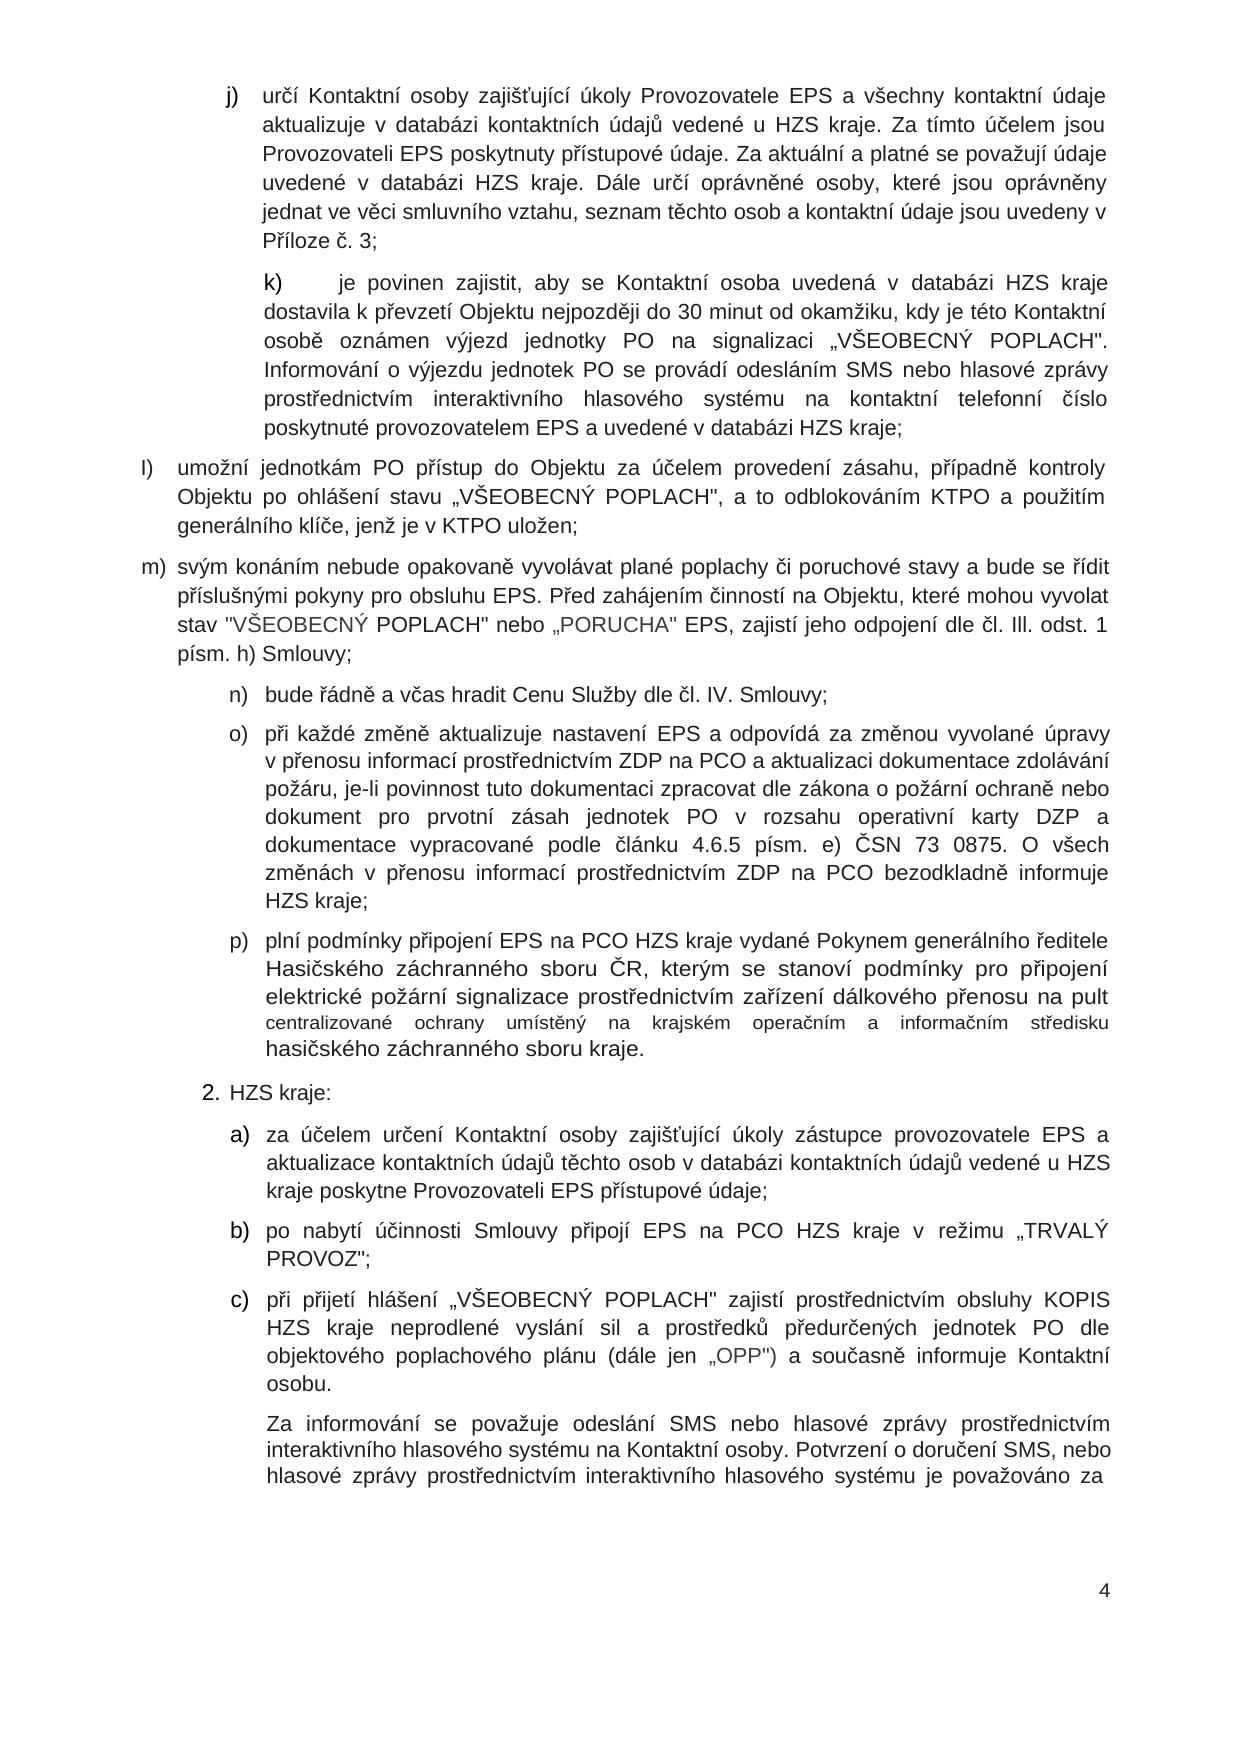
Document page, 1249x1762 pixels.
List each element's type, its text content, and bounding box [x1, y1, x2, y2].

list při každé změně aktualizuje nastavení EPS a odpovídá za změnou vyvolané úpravy v přenosu informací prostřednictvím ZDP na PCO a aktualizaci dokumentace zdolávání požáru, je-li povinnost tuto dokumentaci zpracovat dle zákona o požární ochraně nebo dokument pro prvotní zásah jednotek PO v rozsahu operativní karty DZP a dokumentace vypracované podle článku 4.6.5 písm. e) ČSN 73 0875. O všech změnách v přenosu informací prostřednictvím ZDP na PCO bezodkladně informuje HZS kraje; [229, 720, 1110, 913]
list je povinen zajistit, aby se Kontaktní osoba uvedená v databázi HZS kraje dostavila k převzetí Objektu nejpozději do 30 minut od okamžiku, kdy je této Kontaktní osobě oznámen výjezd jednotky PO na signalizaci „VŠEOBECNÝ POPLACH". Informování o výjezdu jednotek PO se provádí odesláním SMS nebo hlasové zprávy prostřednictvím interaktivního hlasového systému na kontaktní telefonní číslo poskytnuté provozovatelem EPS a uvedené v databázi HZS kraje; [263, 269, 1108, 440]
list za účelem určení Kontaktní osoby zajišťující úkoly zástupce provozovatele EPS a aktualizace kontaktních údajů těchto osob v databázi kontaktních údajů vedené u HZS kraje poskytne Provozovateli EPS přístupové údaje; [230, 1121, 1111, 1203]
list určí Kontaktní osoby zajišťující úkoly Provozovatele EPS a všechny kontaktní údaje aktualizuje v databázi kontaktních údajů vedené u HZS kraje. Za tímto účelem jsou Provozovateli EPS poskytnuty přístupové údaje. Za aktuální a platné se považují údaje uvedené v databázi HZS kraje. Dále určí oprávněné osoby, které jsou oprávněny jednat ve věci smluvního vztahu, seznam těchto osob a kontaktní údaje jsou uvedeny v Příloze č. 3; [226, 82, 1107, 253]
list po nabytí účinnosti Smlouvy připojí EPS na PCO HZS kraje v režimu „TRVALÝ PROVOZ"; [230, 1217, 1109, 1271]
list svým konáním nebude opakovaně vyvolávat plané poplachy či poruchové stavy a bude se řídit příslušnými pokyny pro obsluhu EPS. Před zahájením činností na Objektu, které mohou vyvolat stav "VŠEOBECNÝ POPLACH" nebo „PORUCHA" EPS, zajistí jeho odpojení dle čl. Ill. odst. 1 písm. h) Smlouvy; [141, 554, 1109, 666]
list umožní jednotkám PO přístup do Objektu za účelem provedení zásahu, případně kontroly Objektu po ohlášení stavu „VŠEOBECNÝ POPLACH", a to odblokováním KTPO a použitím generálního klíče, jenž je v KTPO uložen; [140, 455, 1107, 538]
list při přijetí hlášení „VŠEOBECNÝ POPLACH" zajistí prostřednictvím obsluhy KOPIS HZS kraje neprodlené vyslání sil a prostředků předurčených jednotek PO dle objektového poplachového plánu (dále jen „OPP") a současně informuje Kontaktní osobu. [230, 1286, 1110, 1396]
list plní podmínky připojení EPS na PCO HZS kraje vydané Pokynem generálního ředitele Hasičského záchranného sboru ČR, kterým se stanoví podmínky pro připojení elektrické požární signalizace prostřednictvím zařízení dálkového přenosu na pult centralizované ochrany umístěný na krajském operačním a informačním středisku hasičského záchranného sboru kraje. [229, 928, 1109, 1061]
list bude řádně a včas hradit Cenu Služby dle čl. IV. Smlouvy; [229, 682, 1116, 707]
list HZS kraje: [202, 1079, 1116, 1105]
text Za informování se považuje odeslání SMS nebo hlasové zprávy prostřednictvím interaktivního hlasového systému na Kontaktní osoby. Potvrzení o doručení SMS, nebo hlasové zprávy prostřednictvím interaktivního hlasového systému je považováno za [266, 1411, 1112, 1489]
